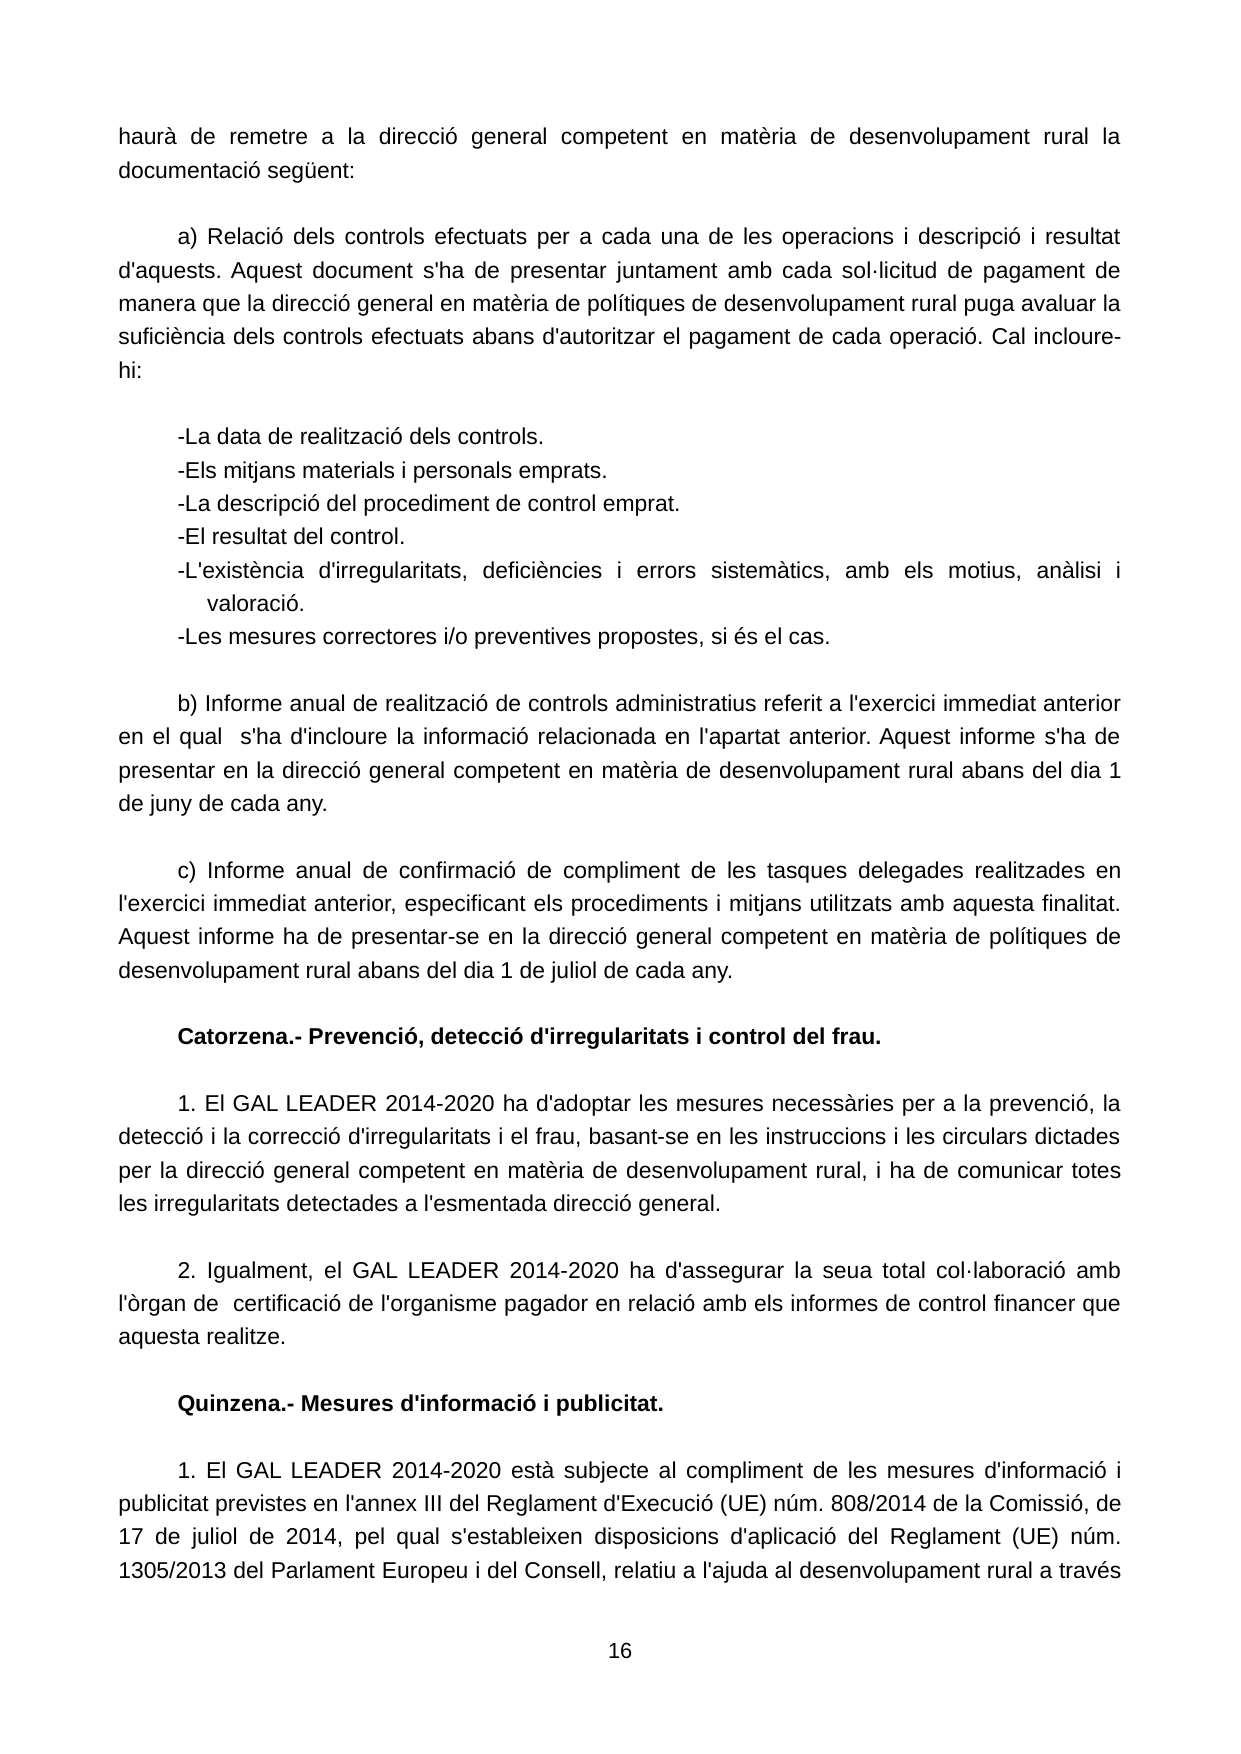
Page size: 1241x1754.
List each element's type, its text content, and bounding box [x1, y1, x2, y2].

text haurà de remetre a la direcció general competent en matèria de desenvolupament rural la documentació següent: [118, 118, 1122, 185]
text 2. Igualment, el GAL LEADER 2014-2020 ha d'assegurar la seua total col·laboració amb l'òrgan de certificació de l'organisme pagador en relació amb els informes de control financer que aquesta realitze. [118, 1251, 1122, 1351]
text b) Informe anual de realització de controls administratius referit a l'exercici immediat anterior en el qual s'ha d'incloure la informació relacionada en l'apartat anterior. Aquest informe s'ha de presentar en la direcció general competent en matèria de desenvolupament rural abans del dia 1 de juny de cada any. [118, 685, 1122, 818]
text Catorzena.- Prevenció, detecció d'irregularitats i control del frau. [118, 1018, 1122, 1051]
text -El resultat del control. [177, 518, 1122, 551]
text 1. El GAL LEADER 2014-2020 està subjecte al compliment de les mesures d'informació i publicitat previstes en l'annex III del Reglament d'Execució (UE) núm. 808/2014 de la Comissió, de 17 de juliol de 2014, pel qual s'estableixen disposicions d'aplicació del Reglament (UE) núm. 1305/2013 del Parlament Europeu i del Consell, relatiu a l'ajuda al desenvolupament rural a través [118, 1451, 1122, 1585]
text -Les mesures correctores i/o preventives propostes, si és el cas. [177, 618, 1122, 651]
text c) Informe anual de confirmació de compliment de les tasques delegades realitzades en l'exercici immediat anterior, especificant els procediments i mitjans utilitzats amb aquesta finalitat. Aquest informe ha de presentar-se en la direcció general competent en matèria de polítiques de desenvolupament rural abans del dia 1 de juliol de cada any. [118, 851, 1122, 985]
text 1. El GAL LEADER 2014-2020 ha d'adoptar les mesures necessàries per a la prevenció, la detecció i la correcció d'irregularitats i el frau, basant-se en les instruccions i les circulars dictades per la direcció general competent en matèria de desenvolupament rural, i ha de comunicar totes les irregularitats detectades a l'esmentada direcció general. [118, 1085, 1122, 1218]
text -L'existència d'irregularitats, deficiències i errors sistemàtics, amb els motius, anàlisi i valoració. [177, 551, 1122, 618]
text -La descripció del procediment de control emprat. [177, 485, 1122, 518]
text -Els mitjans materials i personals emprats. [177, 451, 1122, 485]
text Quinzena.- Mesures d'informació i publicitat. [118, 1385, 1122, 1418]
text -La data de realització dels controls. [177, 418, 1122, 451]
text a) Relació dels controls efectuats per a cada una de les operacions i descripció i resultat d'aquests. Aquest document s'ha de presentar juntament amb cada sol·licitud de pagament de manera que la direcció general en matèria de polítiques de desenvolupament rural puga avaluar la suficiència dels controls efectuats abans d'autoritzar el pagament de cada operació. Cal incloure-hi: [118, 218, 1122, 385]
